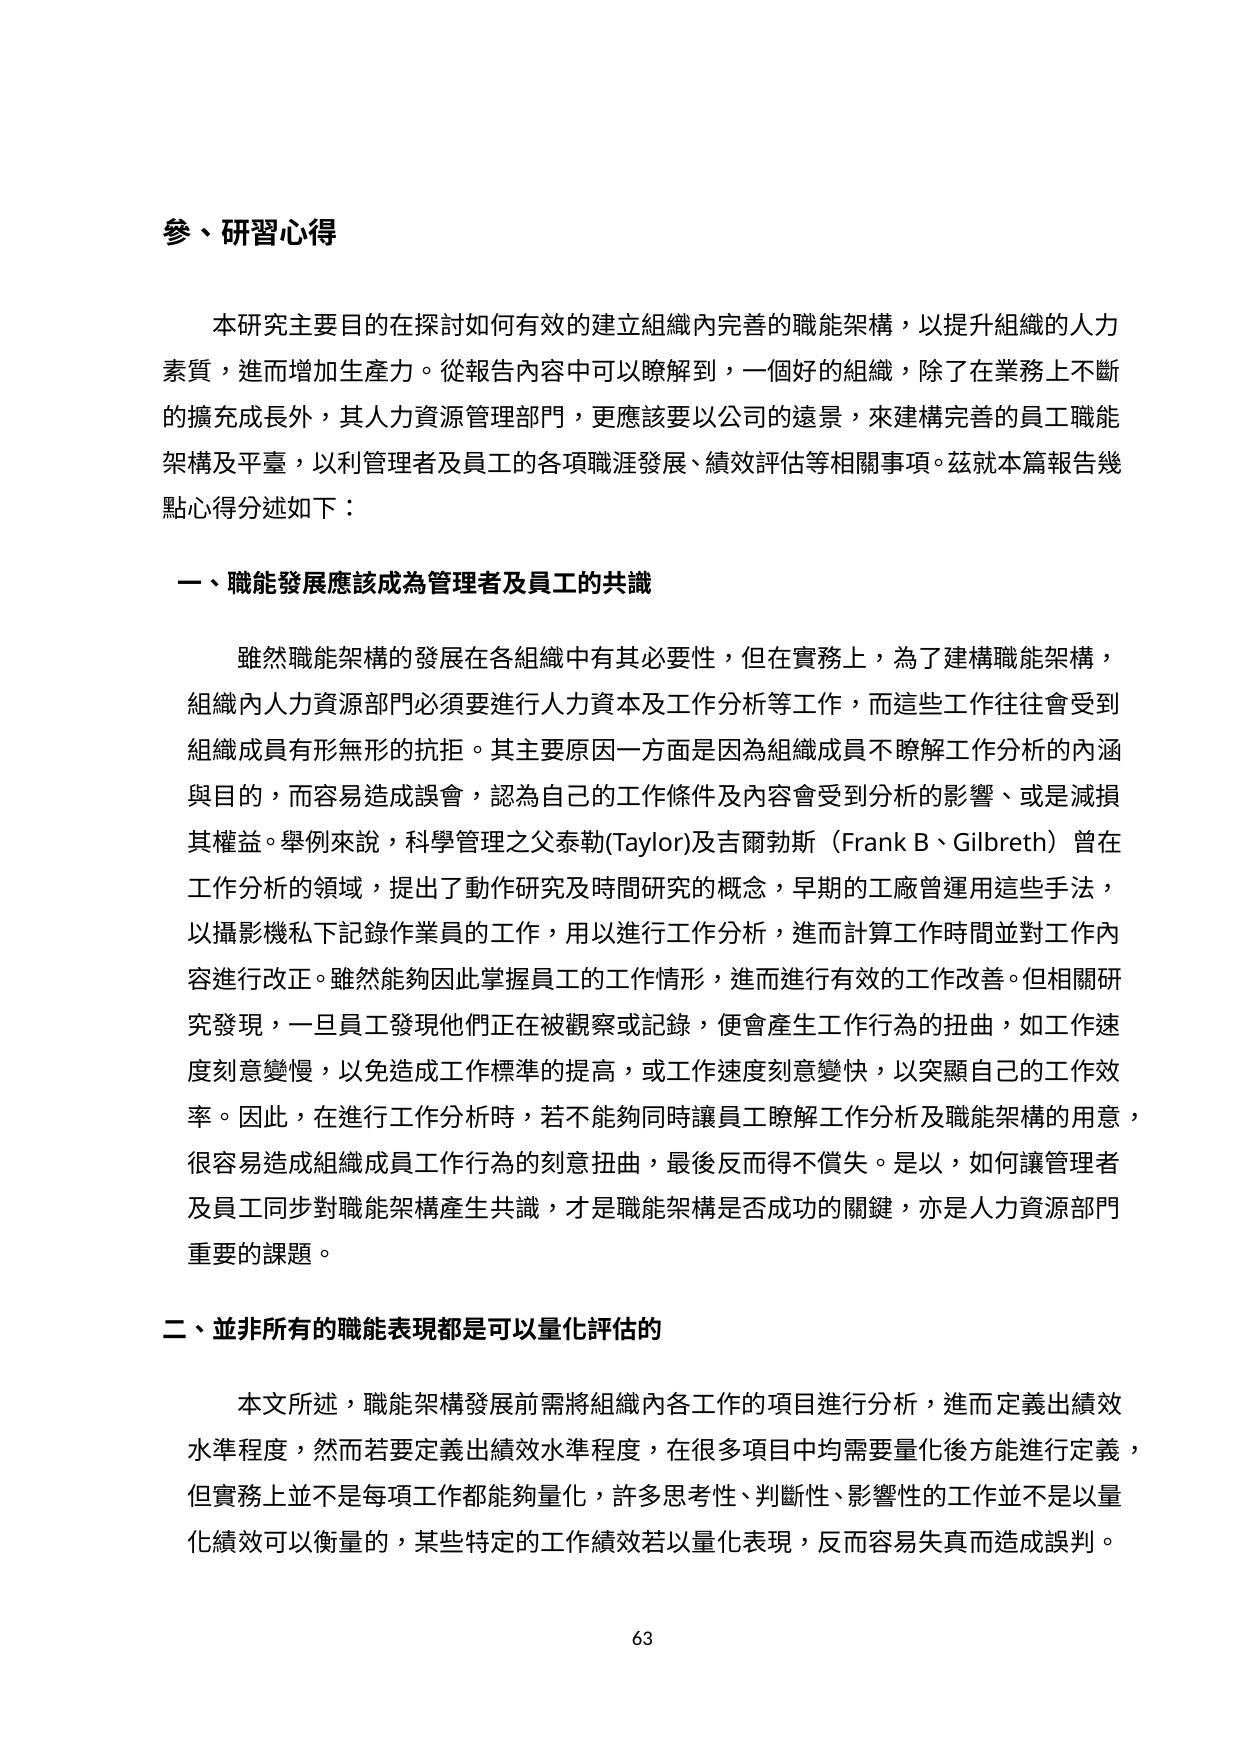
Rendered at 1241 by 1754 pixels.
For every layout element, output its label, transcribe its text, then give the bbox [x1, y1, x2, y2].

text 二、並非所有的職能表現都是可以量化評估的 [162, 1302, 1122, 1348]
text 一、職能發展應該成為管理者及員工的共識 [162, 556, 1122, 602]
text 參、研習心得 [162, 194, 1122, 269]
text 本研究主要目的在探討如何有效的建立組織內完善的職能架構，以提升組織的人力素質，進而增加生產力。從報告內容中可以瞭解到，一個好的組織，除了在業務上不斷的擴充成長外，其人力資源管理部門，更應該要以公司的遠景，來建構完善的員工職能架構及平臺，以利管理者及員工的各項職涯發展、績效評估等相關事項。茲就本篇報告幾點心得分述如下： [162, 298, 1122, 527]
text 本文所述，職能架構發展前需將組織內各工作的項目進行分析，進而定義出績效水準程度，然而若要定義出績效水準程度，在很多項目中均需要量化後方能進行定義，但實務上並不是每項工作都能夠量化，許多思考性、判斷性、影響性的工作並不是以量化績效可以衡量的，某些特定的工作績效若以量化表現，反而容易失真而造成誤判。因此，在建立職能架構時，必須充分多方面溝通，瞭解量化指標的合理性，並應採行適度的解讀或是多種指標進行同時評量，以達到充分的信度及效度。若是還是一定需要量化這些「質化」的項目，也必須要訂定出可以衡量的「次級標準」，如：客戶滿意度、專家訪談等以達到合理客觀的衡量。 [187, 1377, 1122, 1560]
text 雖然職能架構的發展在各組織中有其必要性，但在實務上，為了建構職能架構，組織內人力資源部門必須要進行人力資本及工作分析等工作，而這些工作往往會受到組織成員有形無形的抗拒。其主要原因一方面是因為組織成員不瞭解工作分析的內涵與目的，而容易造成誤會，認為自己的工作條件及內容會受到分析的影響、或是減損其權益。舉例來說，科學管理之父泰勒(Taylor)及吉爾勃斯（Frank B、 Gilbreth）曾在工作分析的領域，提出了動作研究及時間研究的概念，早期的工廠曾運用這些手法，以攝影機私下記錄作業員的工作，用以進行工作分析，進而計算工作時間並對工作內容進行改正。雖然能夠因此掌握員工的工作情形，進而進行有效的工作改善。但相關研究發現，一旦員工發現他們正在被觀察或記錄，便會產生工作行為的扭曲，如工作速度刻意變慢，以免造成工作標準的提高，或工作速度刻意變快，以突顯自己的工作效率。因此，在進行工作分析時，若不能夠同時讓員工瞭解工作分析及職能架構的用意，很容易造成組織成員工作行為的刻意扭曲，最後反而得不償失。是以，如何讓管理者及員工同步對職能架構產生共識，才是職能架構是否成功的關鍵，亦是人力資源部門重要的課題。 [187, 631, 1122, 1273]
